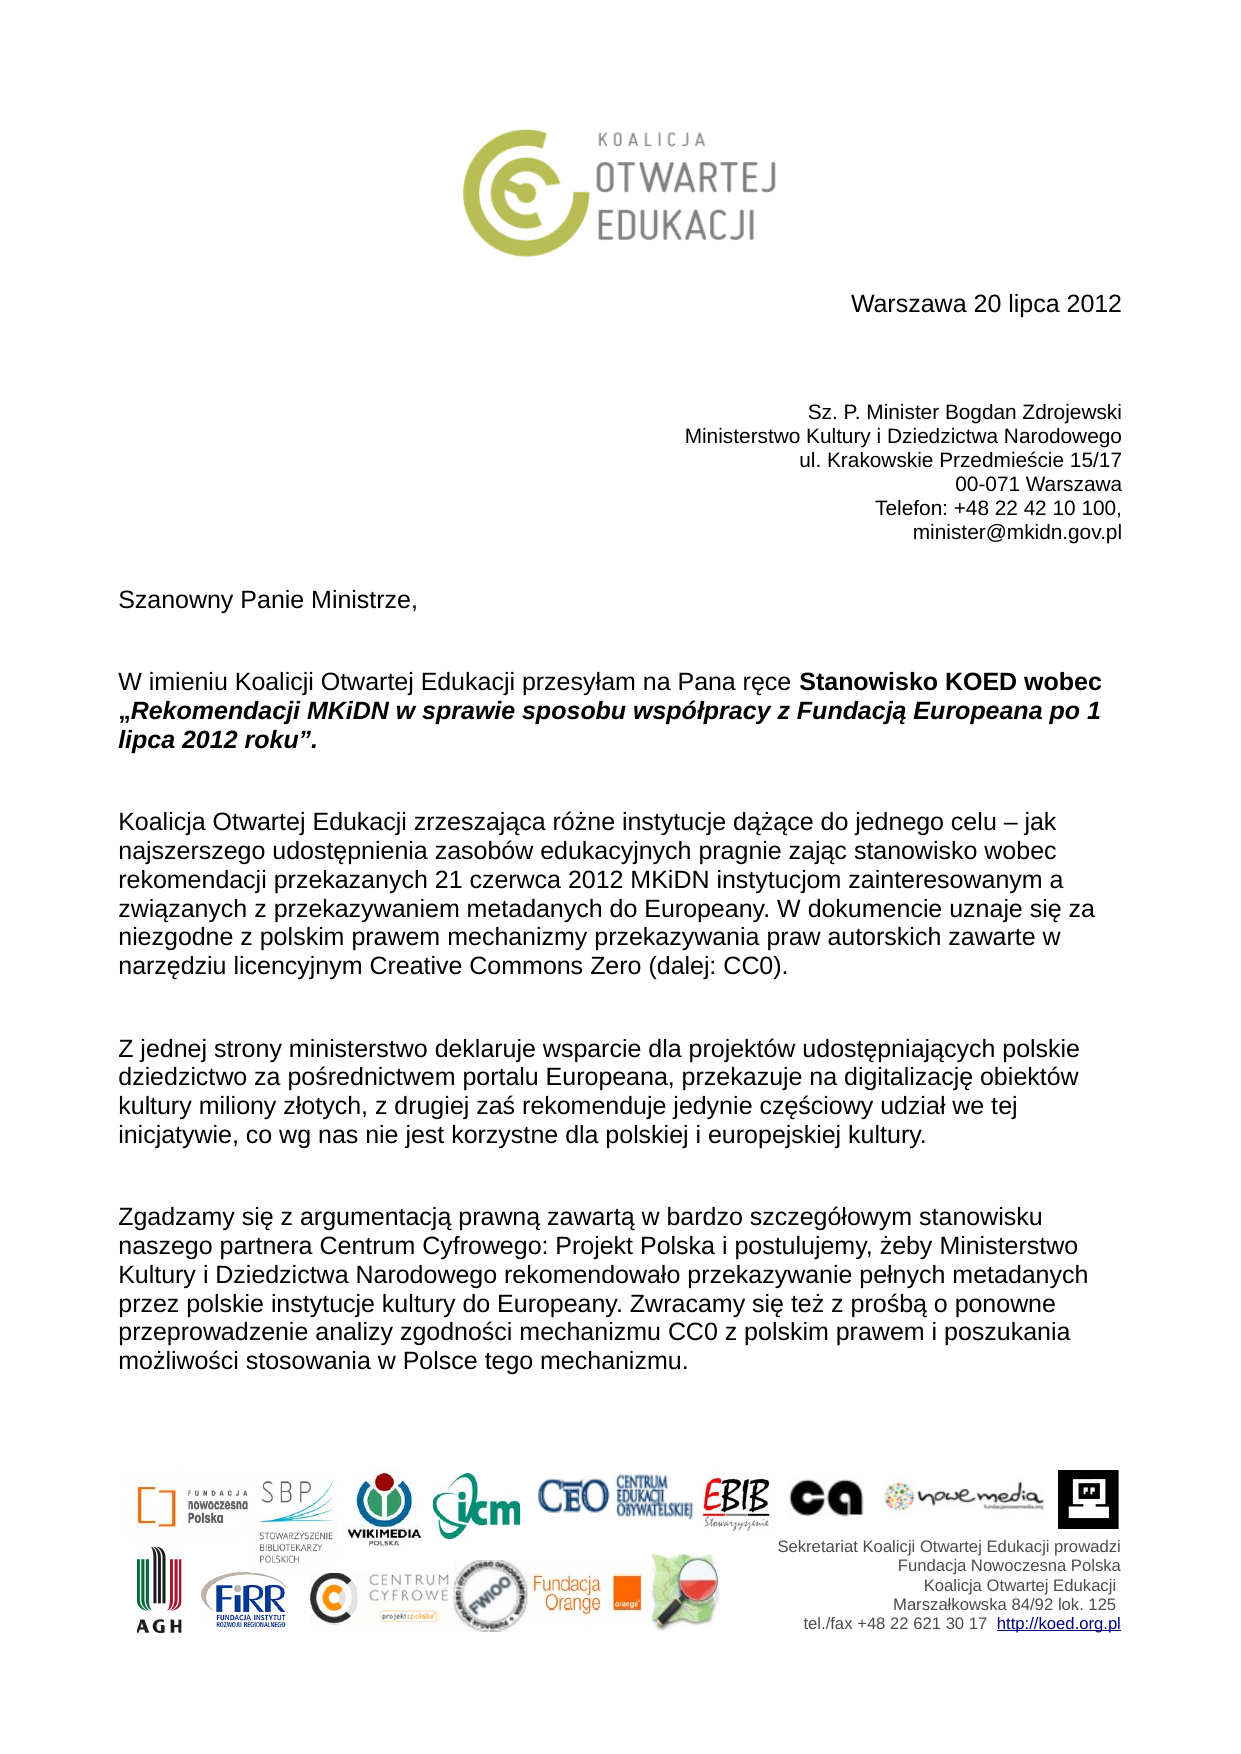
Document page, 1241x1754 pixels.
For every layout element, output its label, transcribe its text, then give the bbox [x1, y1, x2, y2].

picture [1058, 1470, 1119, 1529]
picture [537, 1469, 777, 1537]
text Z jednej strony ministerstwo deklaruje wsparcie dla projektów udostępniających polskie dziedzictwo za pośrednictwem portalu Europeana, przekazuje na digitalizację obiektów kultury miliony złotych, z drugiej zaś rekomenduje jedynie częściowy udział we tej inicjatywie, co wg nas nie jest korzystne dla polskiej i europejskiej kultury. [118, 1034, 1122, 1149]
picture [788, 1478, 865, 1518]
text W imieniu Koalicji Otwartej Edukacji przesyłam na Pana ręce Stanowisko KOED wobec „Rekomendacji MKiDN w sprawie sposobu współpracy z Fundacją Europeana po 1 lipca 2012 roku”. [118, 667, 1122, 754]
text Sz. P. Minister Bogdan Zdrojewski [118, 400, 1122, 424]
picture [461, 128, 779, 258]
text Warszawa 20 lipca 2012 [118, 289, 1122, 317]
text minister@mkidn.gov.pl [118, 520, 1122, 544]
picture [136, 1547, 182, 1633]
text Szanowny Panie Ministrze, [118, 585, 1122, 614]
picture [432, 1473, 521, 1539]
text Zgadzamy się z argumentacją prawną zawartą w bardzo szczegółowym stanowisku naszego partnera Centrum Cyfrowego: Projekt Polska i postulujemy, żeby Ministerstwo Kultury i Dziedzictwa Narodowego rekomendowało przekazywanie pełnych metadanych przez polskie instytucje kultury do Europeany. Zwracamy się też z prośbą o ponowne przeprowadzenie analizy zgodności mechanizmu CC0 z polskim prawem i poszukania możliwości stosowania w Polsce tego mechanizmu. [118, 1202, 1122, 1375]
picture [120, 1464, 720, 1633]
picture [882, 1478, 1046, 1516]
text Ministerstwo Kultury i Dziedzictwa Narodowego ul. Krakowskie Przedmieście 15/17 00-071 Warszawa Telefon: +48 22 42 10 100, [118, 424, 1122, 520]
text Koalicja Otwartej Edukacji zrzeszająca różne instytucje dążące do jednego celu – jak najszerszego udostępnienia zasobów edukacyjnych pragnie zając stanowisko wobec rekomendacji przekazanych 21 czerwca 2012 MKiDN instytucjom zainteresowanym a związanych z przekazywaniem metadanych do Europeany. W dokumencie uznaje się za niezgodne z polskim prawem mechanizmy przekazywania praw autorskich zawarte w narzędziu licencyjnym Creative Commons Zero (dalej: CC0). [118, 807, 1122, 980]
